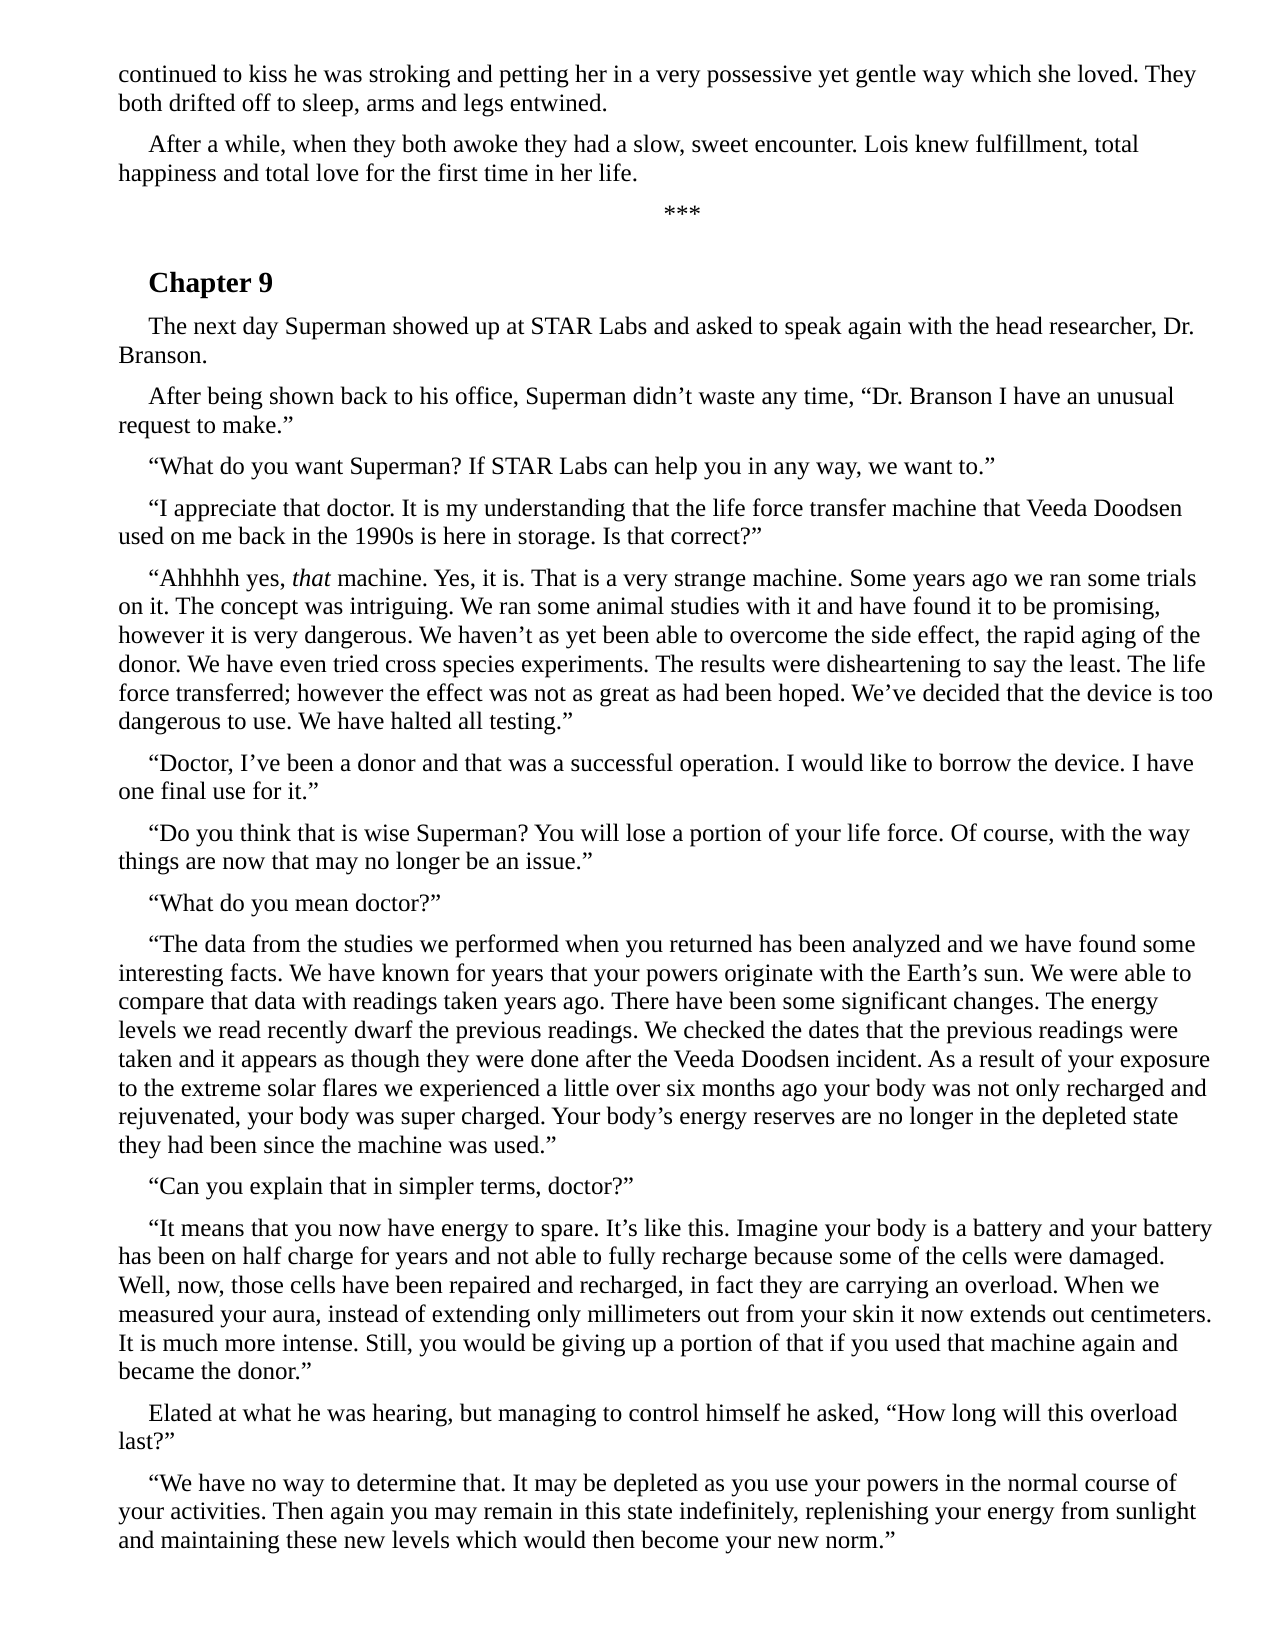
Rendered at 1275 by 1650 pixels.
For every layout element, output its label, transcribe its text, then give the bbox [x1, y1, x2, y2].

subtitle Chapter 9 [118, 265, 1216, 299]
text “What do you mean doctor?” [118, 888, 1216, 916]
text continued to kiss he was stroking and petting her in a very possessive yet gentle way which she loved. They both drifted off to sleep, arms and legs entwined. [118, 59, 1216, 117]
text After being shown back to his office, Superman didn’t waste any time, “Dr. Branson I have an unusual request to make.” [118, 381, 1216, 439]
text “Ahhhhh yes, that machine. Yes, it is. That is a very strange machine. Some years ago we ran some trials on it. The concept was intriguing. We ran some animal studies with it and have found it to be promising, however it is very dangerous. We haven’t as yet been able to overcome the side effect, the rapid aging of the donor. We have even tried cross species experiments. The results were disheartening to say the least. The life force transferred; however the effect was not as great as had been hoped. We’ve decided that the device is too dangerous to use. We have halted all testing.” [118, 563, 1216, 735]
text “Do you think that is wise Superman? You will lose a portion of your life force. Of course, with the way things are now that may no longer be an issue.” [118, 818, 1216, 875]
text Elated at what he was hearing, but managing to control himself he asked, “How long will this overload last?” [118, 1398, 1216, 1455]
text “It means that you now have energy to spare. It’s like this. Imagine your body is a battery and your battery has been on half charge for years and not able to fully recharge because some of the cells were damaged. Well, now, those cells have been repaired and recharged, in fact they are carrying an overload. When we measured your aura, instead of extending only millimeters out from your skin it now extends out centimeters. It is much more intense. Still, you would be giving up a portion of that if you used that machine again and became the donor.” [118, 1213, 1216, 1385]
text “I appreciate that doctor. It is my understanding that the life force transfer machine that Veeda Doodsen used on me back in the 1990s is here in storage. Is that correct?” [118, 493, 1216, 550]
text The next day Superman showed up at STAR Labs and asked to speak again with the head researcher, Dr. Branson. [118, 311, 1216, 369]
text *** [118, 199, 1216, 228]
text “The data from the studies we performed when you returned has been analyzed and we have found some interesting facts. We have known for years that your powers originate with the Earth’s sun. We were able to compare that data with readings taken years ago. There have been some significant changes. The energy levels we read recently dwarf the previous readings. We checked the dates that the previous readings were taken and it appears as though they were done after the Veeda Doodsen incident. As a result of your exposure to the extreme solar flares we experienced a little over six months ago your body was not only recharged and rejuvenated, your body was super charged. Your body’s energy reserves are no longer in the depleted state they had been since the machine was used.” [118, 929, 1216, 1159]
text “We have no way to determine that. It may be depleted as you use your powers in the normal course of your activities. Then again you may remain in this state indefinitely, replenishing your energy from sunlight and maintaining these new levels which would then become your new norm.” [118, 1468, 1216, 1554]
text “What do you want Superman? If STAR Labs can help you in any way, we want to.” [118, 451, 1216, 480]
text “Can you explain that in simpler terms, doctor?” [118, 1171, 1216, 1200]
text After a while, when they both awoke they had a slow, sweet encounter. Lois knew fulfillment, total happiness and total love for the first time in her life. [118, 129, 1216, 187]
text “Doctor, I’ve been a donor and that was a successful operation. I would like to borrow the device. I have one final use for it.” [118, 748, 1216, 805]
